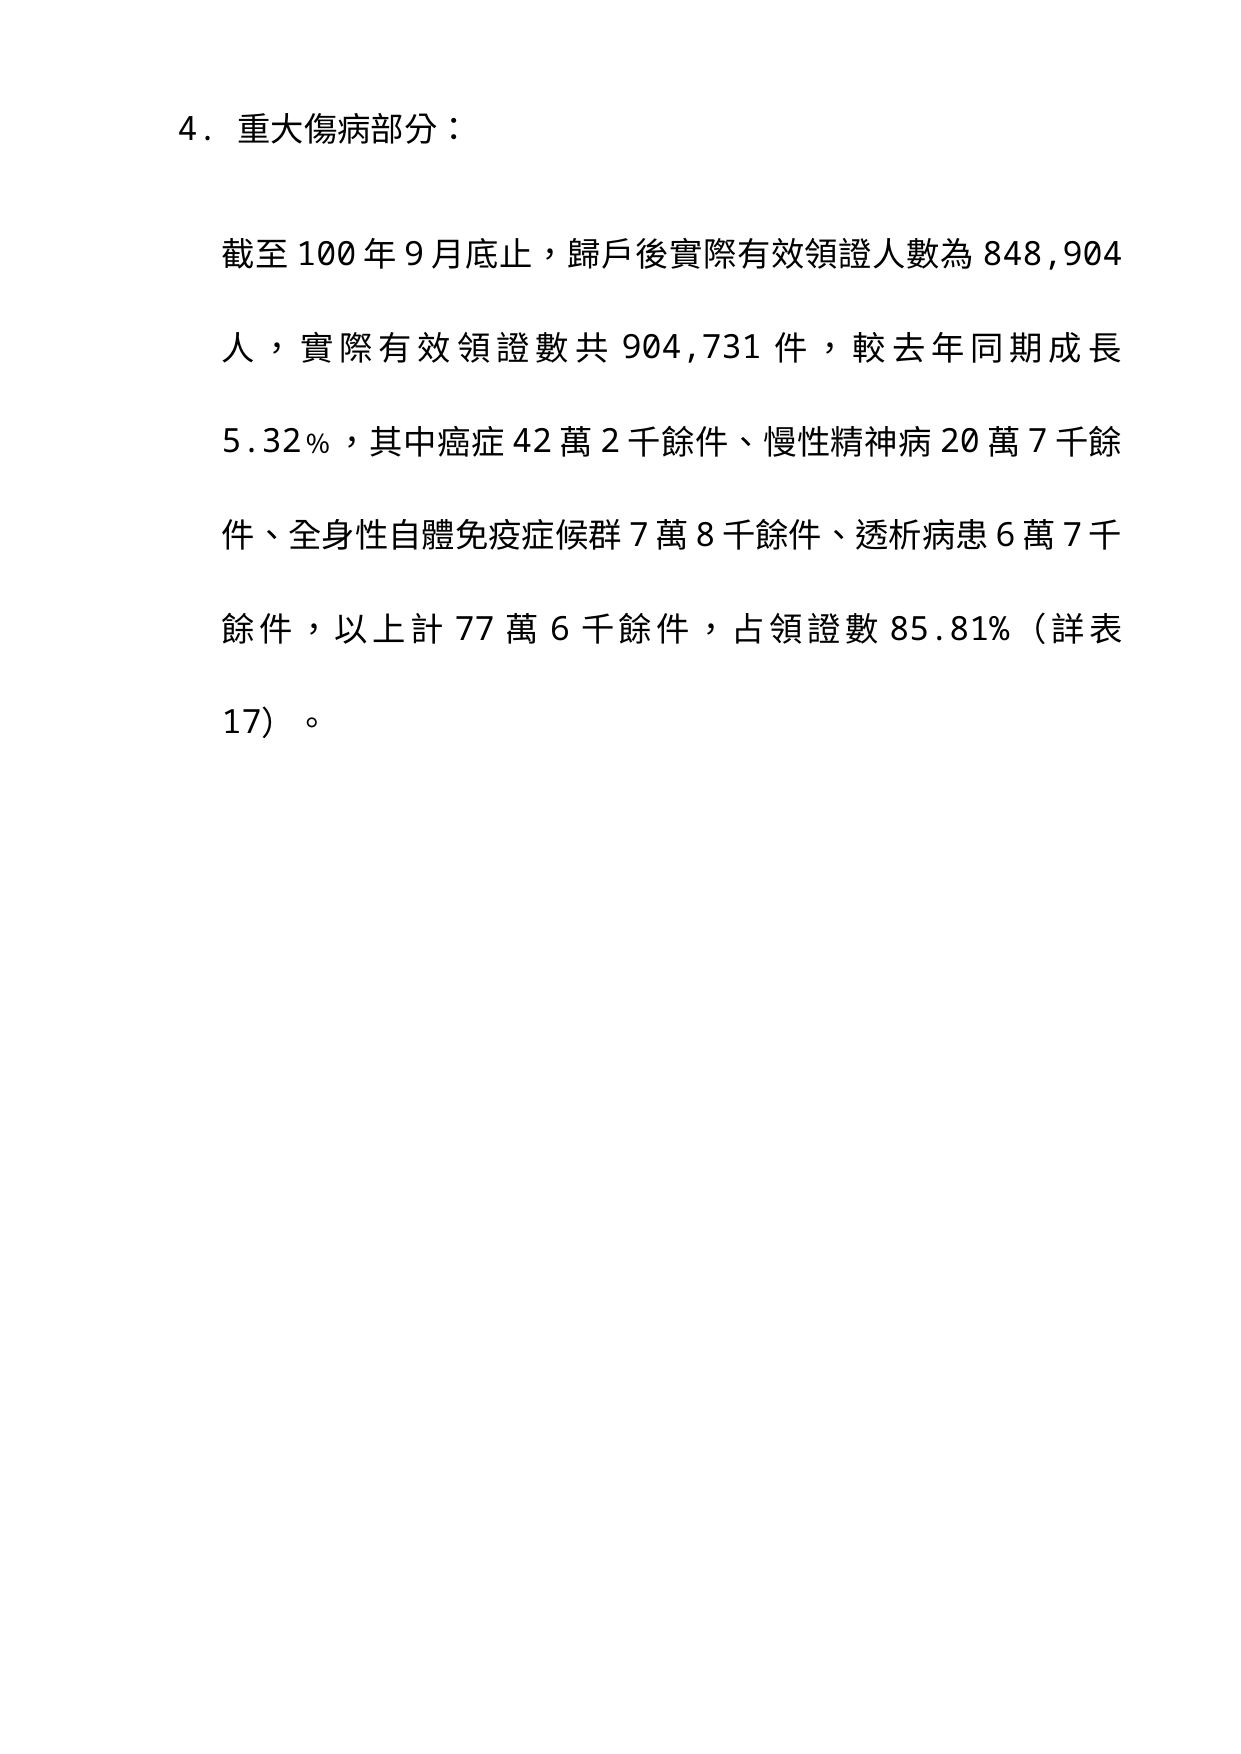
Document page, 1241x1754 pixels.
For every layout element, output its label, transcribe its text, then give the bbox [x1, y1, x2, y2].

text 截至100年9月底止，歸戶後實際有效領證人數為848,904人，實際有效領證數共904,731件，較去年同期成長5.32﹪，其中癌症42萬2千餘件、慢性精神病20萬7千餘件、全身性自體免疫症候群7萬8千餘件、透析病患6萬7千餘件，以上計77萬6千餘件，占領證數85.81%（詳表17）。 [221, 210, 1122, 742]
text 4. 重大傷病部分： [133, 85, 1122, 148]
